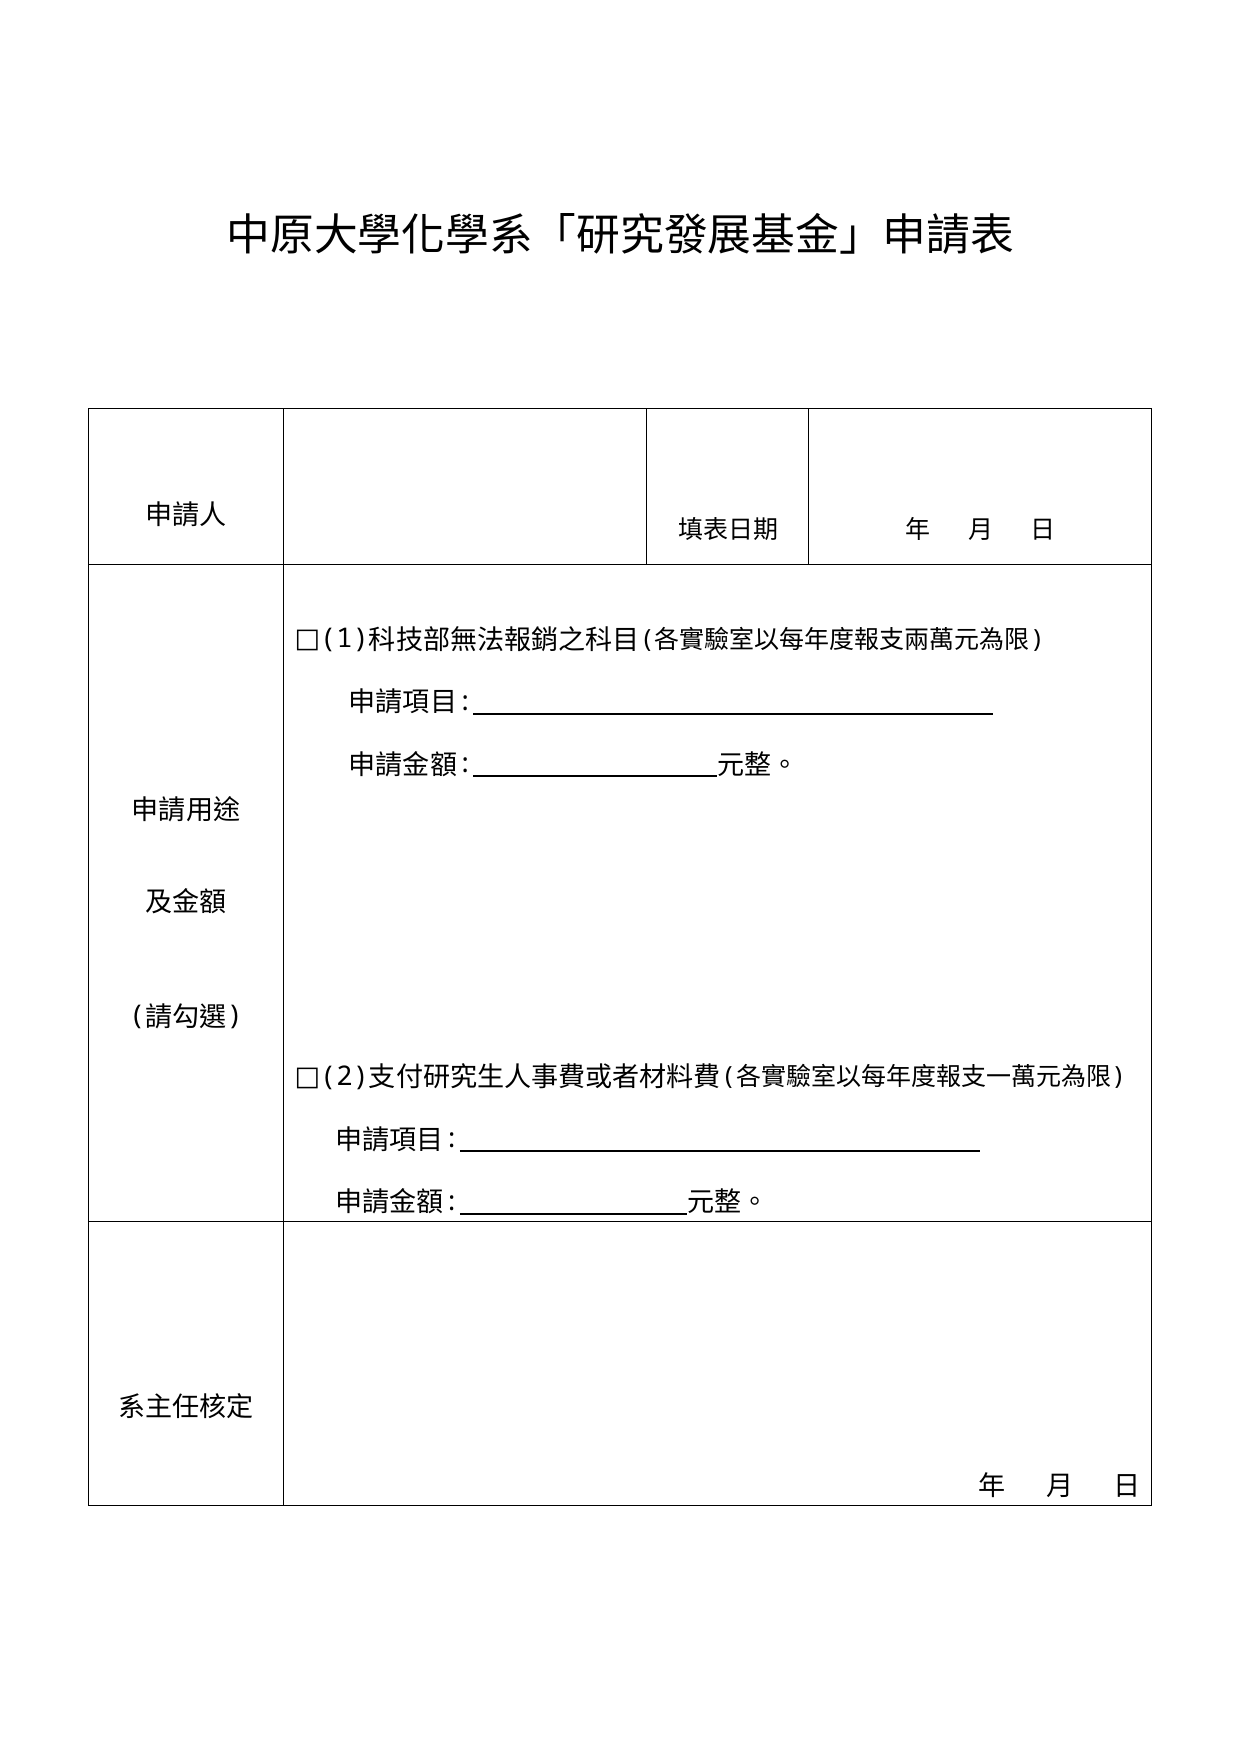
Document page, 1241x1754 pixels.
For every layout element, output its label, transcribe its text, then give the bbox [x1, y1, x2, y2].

table_header 填表日期 [647, 409, 808, 564]
table_cell 年 月 日 [284, 1222, 1151, 1505]
text 中原大學化學系「研究發展基金」申請表 [187, 158, 1053, 283]
table_cell □(1)科技部無法報銷之科目(各實驗室以每年度報支兩萬元為限) 申請項目: 申請金額: 元整。 □(2)支付研究生人事費或者材料費(各實驗室以每年度報支一萬元為限) 申請項目: 申請金額: 元整。 [284, 565, 1151, 1221]
table_header [284, 409, 646, 564]
table_header 申請人 [89, 409, 283, 564]
table_cell 申請用途 及金額 (請勾選) [89, 565, 283, 1221]
table_header 年 月 日 [809, 409, 1151, 564]
table_cell 系主任核定 [89, 1222, 283, 1505]
